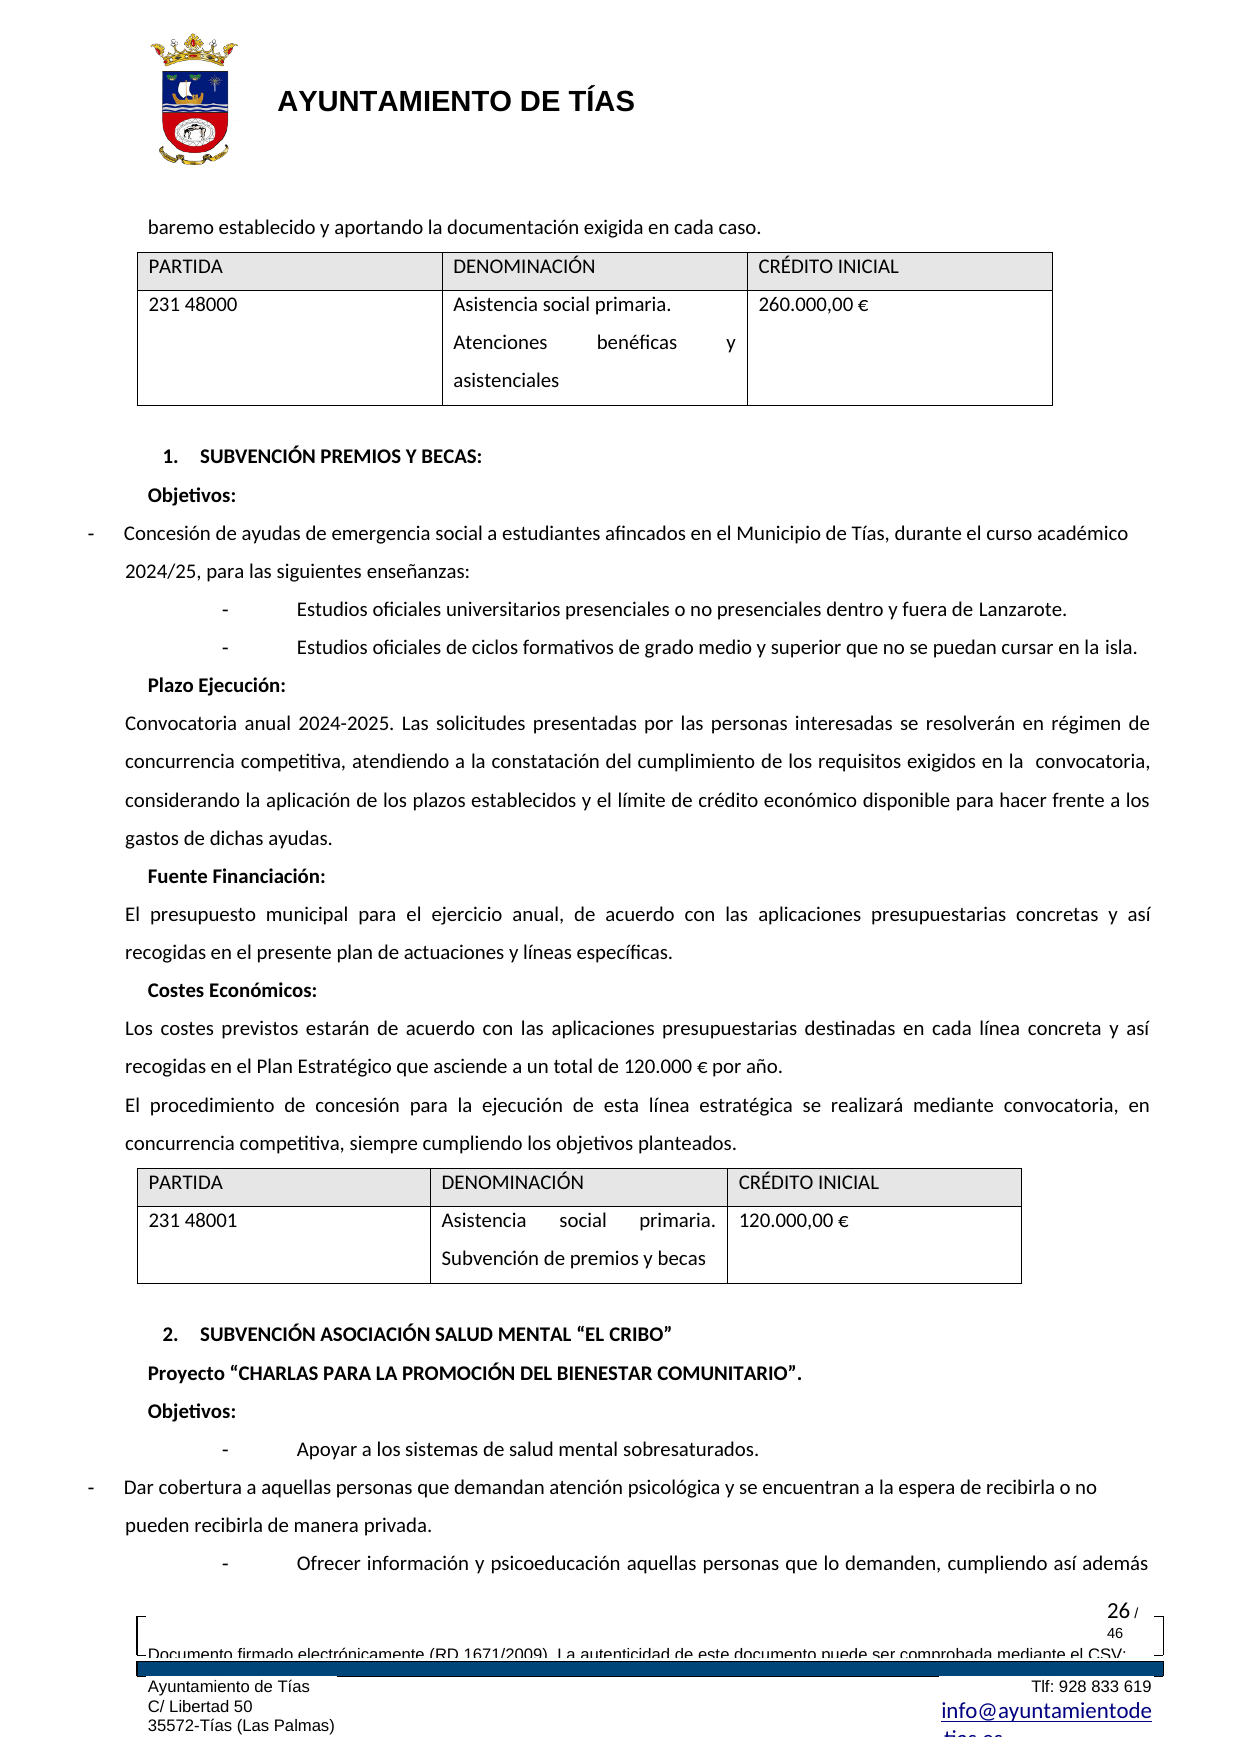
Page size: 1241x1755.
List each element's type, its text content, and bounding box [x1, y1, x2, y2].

list Estudios oficiales universitarios presenciales o no presenciales dentro y fuera de Lanzarote. [222, 596, 1163, 622]
text Objetivos: [148, 482, 1163, 507]
text Proyecto “CHARLAS PARA LA PROMOCIÓN DEL BIENESTAR COMUNITARIO”. [148, 1360, 1163, 1385]
text El presupuesto municipal para el ejercicio anual, de acuerdo con las aplicaciones presupuestarias concretas y así recogidas en el presente plan de actuaciones y líneas específicas. [125, 901, 1152, 965]
table_cell 260.000,00 € [748, 291, 1052, 404]
list Estudios oficiales de ciclos formativos de grado medio y superior que no se puedan cursar en la isla. [222, 634, 1163, 660]
table_cell 231 48000 [138, 291, 442, 404]
text Convocatoria anual 2024-2025. Las solicitudes presentadas por las personas interesadas se resolverán en régimen de concurrencia competitiva, atendiendo a la constatación del cumplimiento de los requisitos exigidos en la convocatoria, considerando la aplicación de los plazos establecidos y el límite de crédito económico disponible para hacer frente a los gastos de dichas ayudas. [125, 711, 1152, 850]
text Objetivos: [148, 1398, 1163, 1423]
list Dar cobertura a aquellas personas que demandan atención psicológica y se encuentran a la espera de recibirla o no pueden recibirla de manera privada. [87, 1474, 1152, 1538]
table_cell 120.000,00 € [728, 1207, 1021, 1282]
table_header PARTIDA [138, 1169, 430, 1206]
list Concesión de ayudas de emergencia social a estudiantes afincados en el Municipio de Tías, durante el curso académico 2024/25, para las siguientes enseñanzas: [87, 520, 1152, 583]
table_header CRÉDITO INICIAL [728, 1169, 1021, 1206]
table_header PARTIDA [138, 253, 442, 290]
list Ofrecer información y psicoeducación aquellas personas que lo demanden, cumpliendo así además [222, 1550, 1163, 1576]
text baremo establecido y aportando la documentación exigida en cada caso. [148, 214, 1163, 239]
table_cell 231 48001 [138, 1207, 430, 1282]
list Apoyar a los sistemas de salud mental sobresaturados. [222, 1436, 1163, 1461]
table_cell Asistencia social primaria. Atenciones benéficas y asistenciales [443, 291, 747, 404]
table_header DENOMINACIÓN [443, 253, 747, 290]
subtitle Plazo Ejecución: [148, 672, 1163, 698]
subtitle Costes Económicos: [148, 977, 1163, 1003]
table_header CRÉDITO INICIAL [748, 253, 1052, 290]
text Los costes previstos estarán de acuerdo con las aplicaciones presupuestarias destinadas en cada línea concreta y así recogidas en el Plan Estratégico que asciende a un total de 120.000 € por año. [125, 1016, 1152, 1079]
list SUBVENCIÓN ASOCIACIÓN SALUD MENTAL “EL CRIBO” [162, 1322, 1163, 1347]
table_cell Asistencia social primaria. Subvención de premios y becas [431, 1207, 727, 1282]
text El procedimiento de concesión para la ejecución de esta línea estratégica se realizará mediante convocatoria, en concurrencia competitiva, siempre cumpliendo los objetivos planteados. [125, 1092, 1152, 1155]
list SUBVENCIÓN PREMIOS Y BECAS: [162, 444, 1163, 469]
subtitle Fuente Financiación: [148, 863, 1163, 888]
table_header DENOMINACIÓN [431, 1169, 727, 1206]
